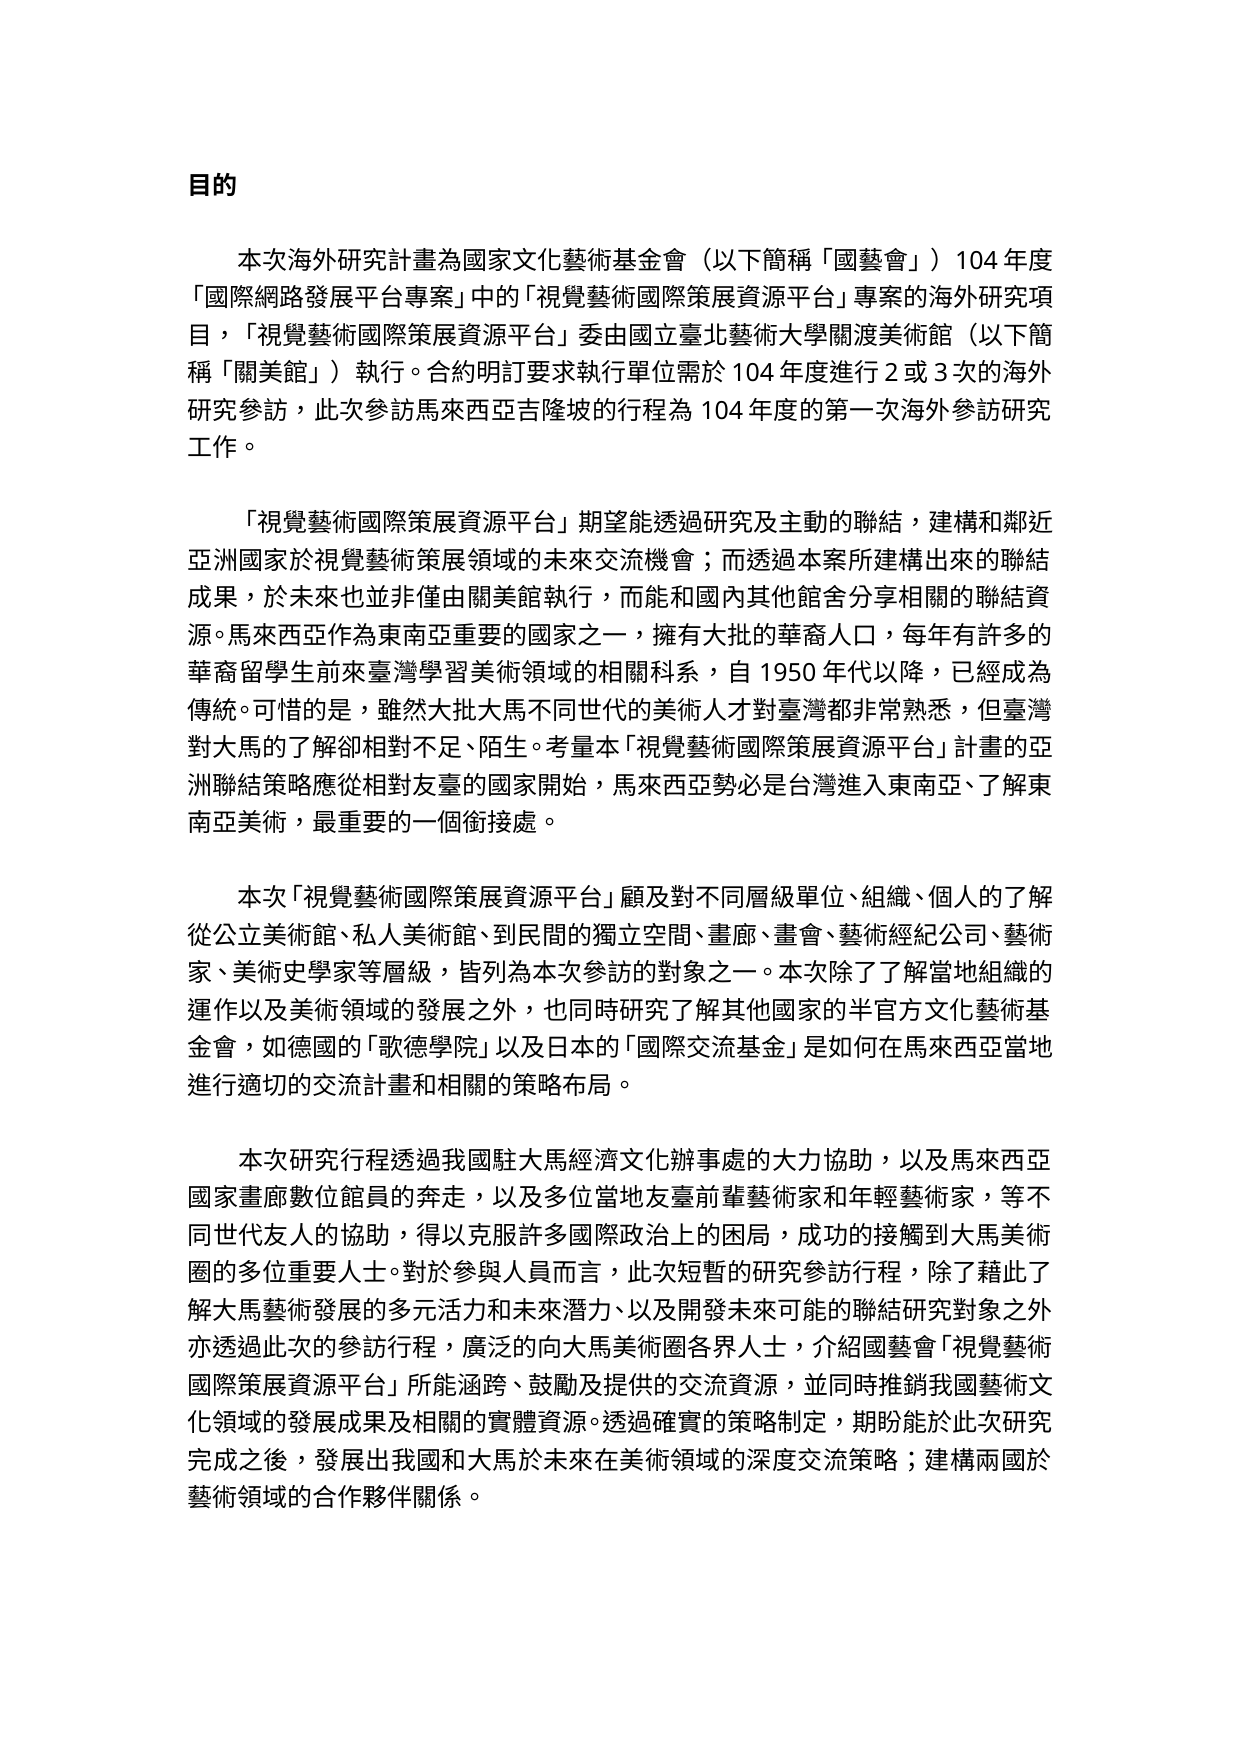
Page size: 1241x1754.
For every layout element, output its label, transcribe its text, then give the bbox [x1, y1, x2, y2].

text 本次海外研究計畫為國家文化藝術基金會（以下簡稱「國藝會」）104年度「國際網路發展平台專案」中的「視覺藝術國際策展資源平台」專案的海外研究項目，「視覺藝術國際策展資源平台」委由國立臺北藝術大學關渡美術館（以下簡稱「關美館」）執行。合約明訂要求執行單位需於104年度進行2或3次的海外研究參訪，此次參訪馬來西亞吉隆坡的行程為104年度的第一次海外參訪研究工作。 [187, 239, 1053, 464]
text 「視覺藝術國際策展資源平台」期望能透過研究及主動的聯結，建構和鄰近亞洲國家於視覺藝術策展領域的未來交流機會；而透過本案所建構出來的聯結成果，於未來也並非僅由關美館執行，而能和國內其他館舍分享相關的聯結資源。馬來西亞作為東南亞重要的國家之一，擁有大批的華裔人口，每年有許多的華裔留學生前來臺灣學習美術領域的相關科系，自1950年代以降，已經成為傳統。可惜的是，雖然大批大馬不同世代的美術人才對臺灣都非常熟悉，但臺灣對大馬的了解卻相對不足、陌生。考量本「視覺藝術國際策展資源平台」計畫的亞洲聯結策略應從相對友臺的國家開始，馬來西亞勢必是台灣進入東南亞、了解東南亞美術，最重要的一個銜接處。 [187, 502, 1053, 839]
text 本次「視覺藝術國際策展資源平台」顧及對不同層級單位、組織、個人的了解，從公立美術館、私人美術館、到民間的獨立空間、畫廊、畫會、藝術經紀公司、藝術家、美術史學家等層級，皆列為本次參訪的對象之一。本次除了了解當地組織的運作以及美術領域的發展之外，也同時研究了解其他國家的半官方文化藝術基金會，如德國的「歌德學院」以及日本的「國際交流基金」是如何在馬來西亞當地進行適切的交流計畫和相關的策略布局。 [187, 877, 1053, 1102]
text 目的 [187, 164, 1053, 202]
text 本次研究行程透過我國駐大馬經濟文化辦事處的大力協助，以及馬來西亞國家畫廊數位館員的奔走，以及多位當地友臺前輩藝術家和年輕藝術家，等不同世代友人的協助，得以克服許多國際政治上的困局，成功的接觸到大馬美術圈的多位重要人士。對於參與人員而言，此次短暫的研究參訪行程，除了藉此了解大馬藝術發展的多元活力和未來潛力、以及開發未來可能的聯結研究對象之外，亦透過此次的參訪行程，廣泛的向大馬美術圈各界人士，介紹國藝會「視覺藝術國際策展資源平台」所能涵跨、鼓勵及提供的交流資源，並同時推銷我國藝術文化領域的發展成果及相關的實體資源。透過確實的策略制定，期盼能於此次研究完成之後，發展出我國和大馬於未來在美術領域的深度交流策略；建構兩國於藝術領域的合作夥伴關係。 [187, 1139, 1053, 1514]
